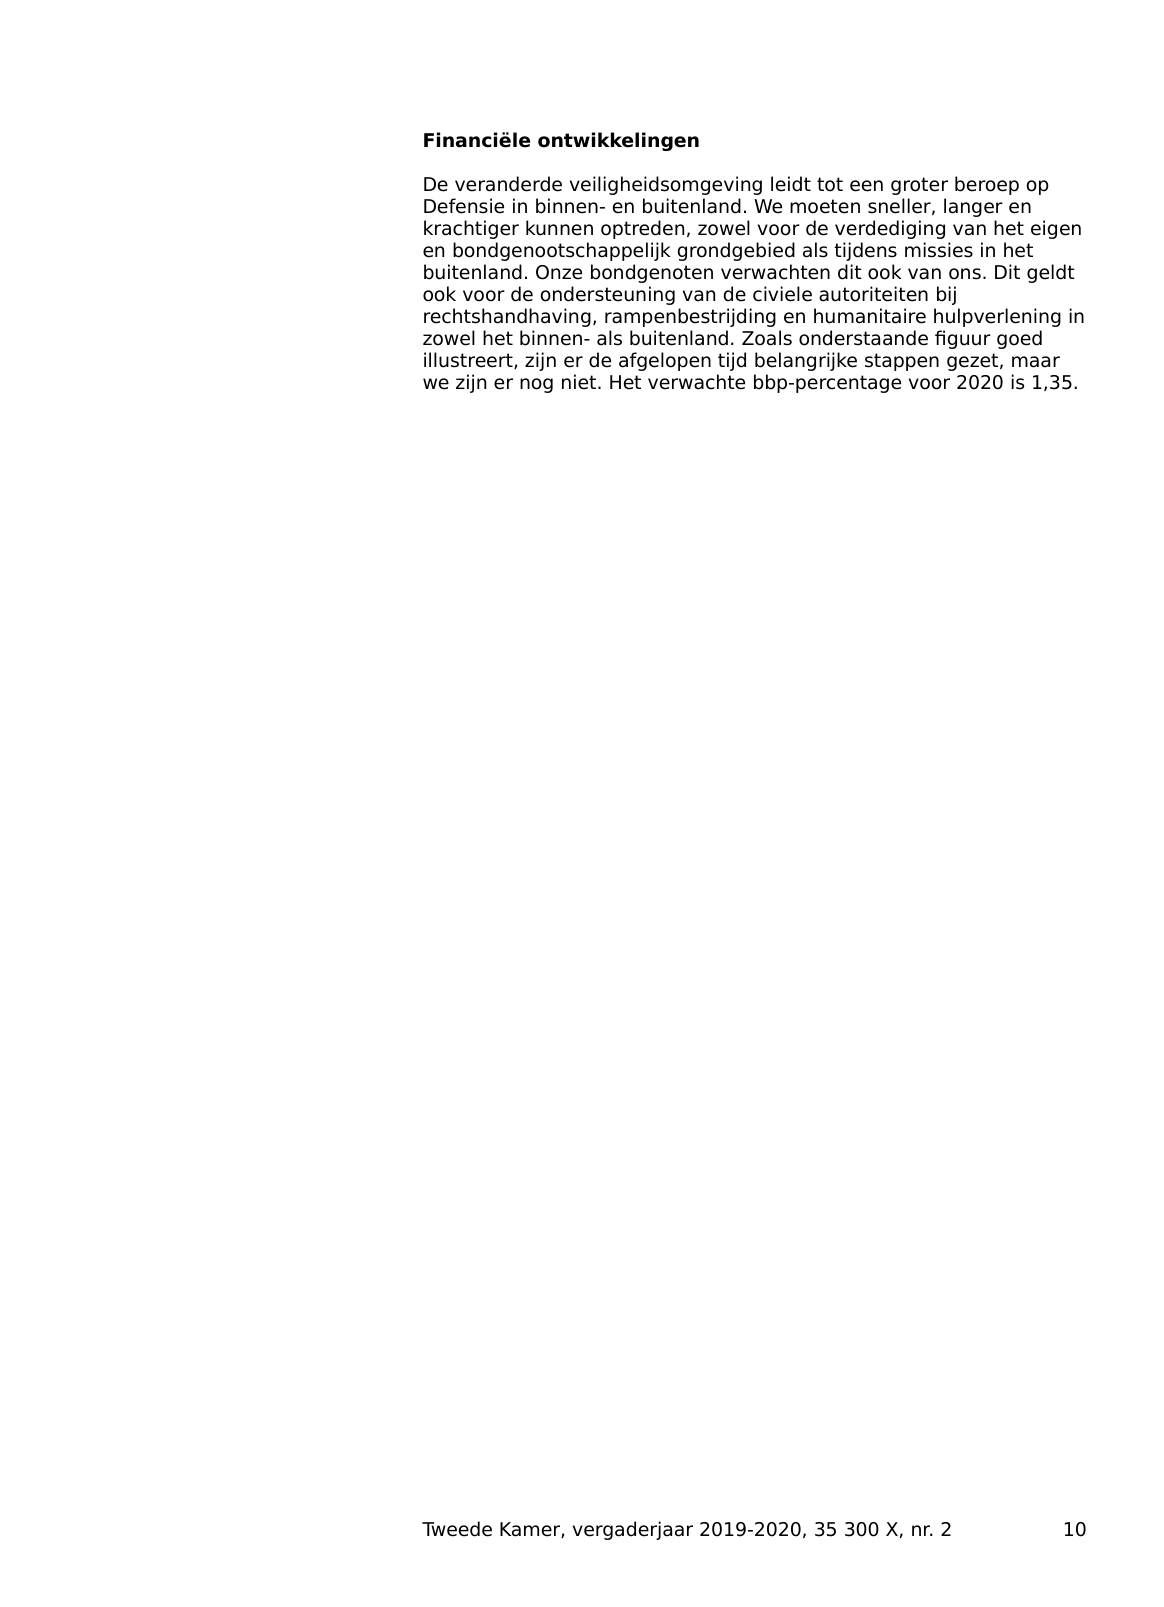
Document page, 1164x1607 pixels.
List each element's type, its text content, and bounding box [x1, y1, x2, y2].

subtitle Financiële ontwikkelingen [422, 130, 1087, 152]
text De veranderde veiligheidsomgeving leidt tot een groter beroep op Defensie in binnen- en buitenland. We moeten sneller, langer en krachtiger kunnen optreden, zowel voor de verdediging van het eigen en bondgenootschappelijk grondgebied als tijdens missies in het buitenland. Onze bondgenoten verwachten dit ook van ons. Dit geldt ook voor de ondersteuning van de civiele autoriteiten bij rechtshandhaving, rampenbestrijding en humanitaire hulpverlening in zowel het binnen- als buitenland. Zoals onderstaande figuur goed illustreert, zijn er de afgelopen tijd belangrijke stappen gezet, maar we zijn er nog niet. Het verwachte bbp-percentage voor 2020 is 1,35. [422, 174, 1087, 394]
